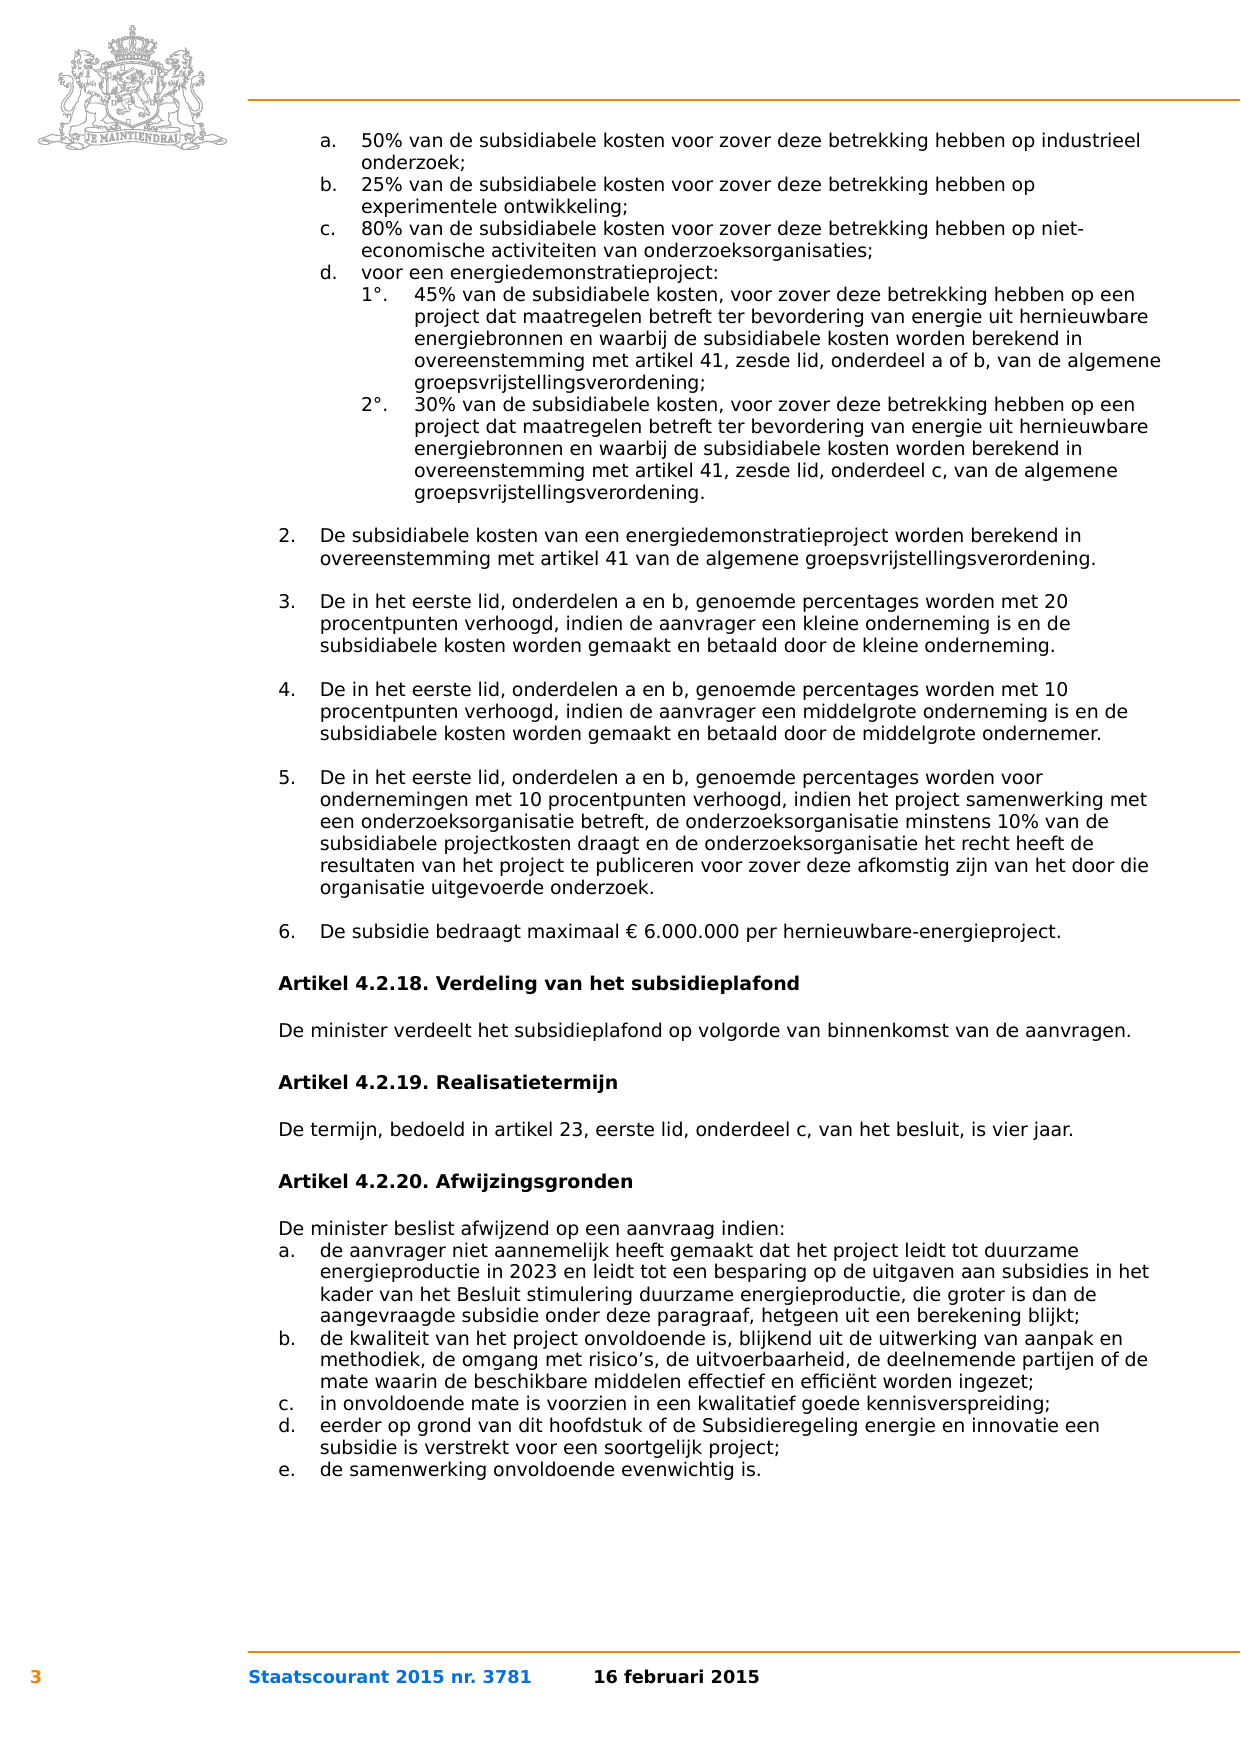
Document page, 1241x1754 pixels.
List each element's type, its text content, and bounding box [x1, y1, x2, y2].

text 2°. 30% van de subsidiabele kosten, voor zover deze betrekking hebben op een project dat maatregelen betreft ter bevordering van energie uit hernieuwbare energiebronnen en waarbij de subsidiabele kosten worden berekend in overeenstemming met artikel 41, zesde lid, onderdeel c, van de algemene groepsvrijstellingsverordening. [361, 394, 1163, 503]
text De minister verdeelt het subsidieplafond op volgorde van binnenkomst van de aanvragen. [278, 1019, 1163, 1042]
text a. de aanvrager niet aannemelijk heeft gemaakt dat het project leidt tot duurzame energieproductie in 2023 en leidt tot een besparing op de uitgaven aan subsidies in het kader van het Besluit stimulering duurzame energieproductie, die groter is dan de aangevraagde subsidie onder deze paragraaf, hetgeen uit een berekening blijkt; [278, 1239, 1163, 1327]
picture [38, 25, 227, 150]
text d. eerder op grond van dit hoofdstuk of de Subsidieregeling energie en innovatie een subsidie is verstrekt voor een soortgelijk project; [278, 1415, 1163, 1459]
subtitle Artikel 4.2.20. Afwijzingsgronden [278, 1171, 1163, 1192]
text 3. De in het eerste lid, onderdelen a en b, genoemde percentages worden met 20 procentpunten verhoogd, indien de aanvrager een kleine onderneming is en de subsidiabele kosten worden gemaakt en betaald door de kleine onderneming. [278, 591, 1163, 657]
text b. 25% van de subsidiabele kosten voor zover deze betrekking hebben op experimentele ontwikkeling; [319, 174, 1163, 218]
text a. 50% van de subsidiabele kosten voor zover deze betrekking hebben op industrieel onderzoek; [319, 130, 1163, 174]
text 1°. 45% van de subsidiabele kosten, voor zover deze betrekking hebben op een project dat maatregelen betreft ter bevordering van energie uit hernieuwbare energiebronnen en waarbij de subsidiabele kosten worden berekend in overeenstemming met artikel 41, zesde lid, onderdeel a of b, van de algemene groepsvrijstellingsverordening; [361, 284, 1163, 394]
text 6. De subsidie bedraagt maximaal € 6.000.000 per hernieuwbare-energieproject. [278, 921, 1163, 943]
subtitle Artikel 4.2.18. Verdeling van het subsidieplafond [278, 973, 1163, 994]
text 4. De in het eerste lid, onderdelen a en b, genoemde percentages worden met 10 procentpunten verhoogd, indien de aanvrager een middelgrote onderneming is en de subsidiabele kosten worden gemaakt en betaald door de middelgrote ondernemer. [278, 679, 1163, 745]
text De minister beslist afwijzend op een aanvraag indien: [278, 1217, 1163, 1239]
text e. de samenwerking onvoldoende evenwichtig is. [278, 1459, 1163, 1481]
text De termijn, bedoeld in artikel 23, eerste lid, onderdeel c, van het besluit, is vier jaar. [278, 1118, 1163, 1141]
text d. voor een energiedemonstratieproject: [319, 262, 1163, 284]
text 2. De subsidiabele kosten van een energiedemonstratieproject worden berekend in overeenstemming met artikel 41 van de algemene groepsvrijstellingsverordening. [278, 525, 1163, 569]
text 5. De in het eerste lid, onderdelen a en b, genoemde percentages worden voor ondernemingen met 10 procentpunten verhoogd, indien het project samenwerking met een onderzoeksorganisatie betreft, de onderzoeksorganisatie minstens 10% van de subsidiabele projectkosten draagt en de onderzoeksorganisatie het recht heeft de resultaten van het project te publiceren voor zover deze afkomstig zijn van het door die organisatie uitgevoerde onderzoek. [278, 767, 1163, 899]
text c. in onvoldoende mate is voorzien in een kwalitatief goede kennisverspreiding; [278, 1393, 1163, 1415]
text b. de kwaliteit van het project onvoldoende is, blijkend uit de uitwerking van aanpak en methodiek, de omgang met risico’s, de uitvoerbaarheid, de deelnemende partijen of de mate waarin de beschikbare middelen effectief en efficiënt worden ingezet; [278, 1327, 1163, 1393]
text c. 80% van de subsidiabele kosten voor zover deze betrekking hebben op niet-economische activiteiten van onderzoeksorganisaties; [319, 218, 1163, 262]
subtitle Artikel 4.2.19. Realisatietermijn [278, 1072, 1163, 1093]
